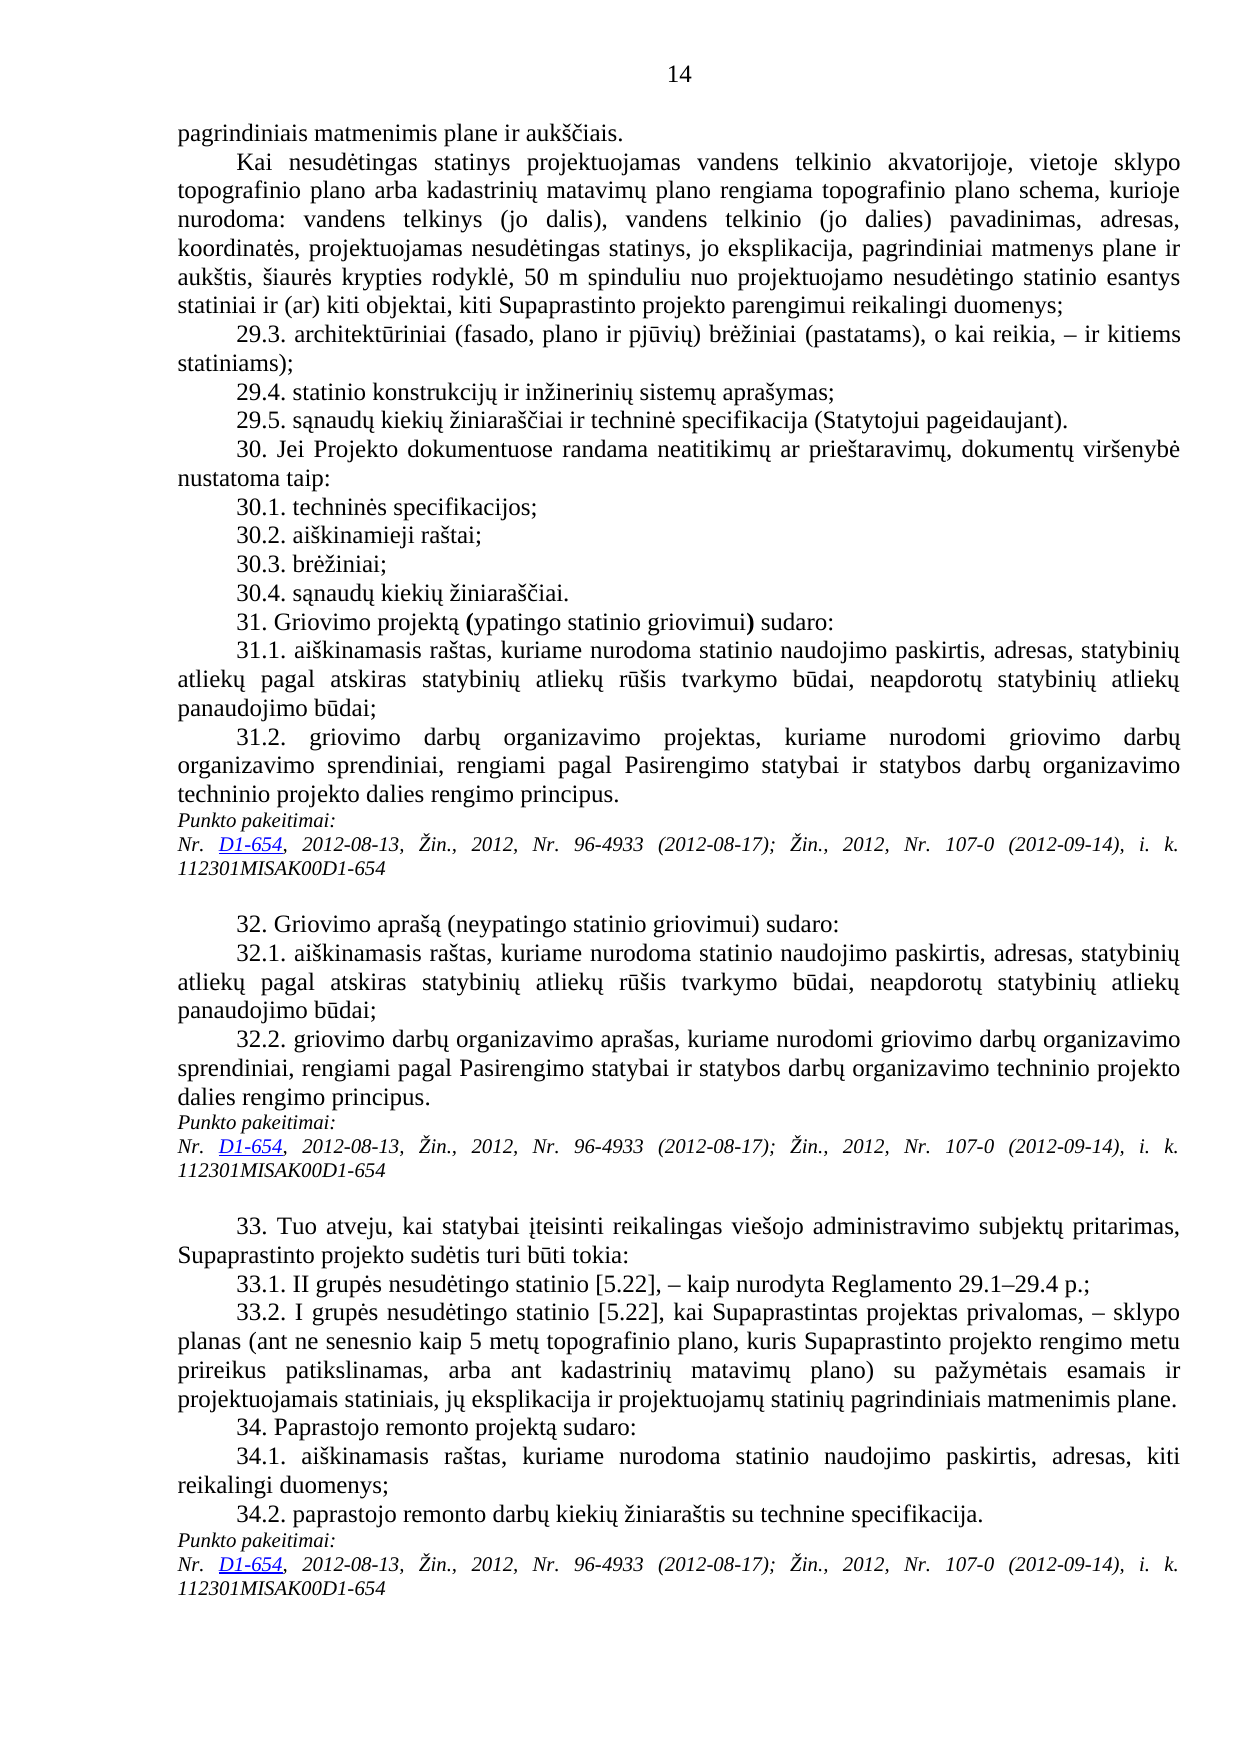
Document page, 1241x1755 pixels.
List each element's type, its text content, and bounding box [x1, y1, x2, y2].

text 30.1. techninės specifikacijos; [177, 492, 1181, 521]
text Punkto pakeitimai: [177, 808, 1181, 832]
text 29.3. architektūriniai (fasado, plano ir pjūvių) brėžiniai (pastatams), o kai reikia, – ir kitiems statiniams); [177, 319, 1181, 377]
text 33.1. II grupės nesudėtingo statinio [5.22], – kaip nurodyta Reglamento 29.1–29.4 p.; [177, 1269, 1181, 1297]
text 31. Griovimo projektą (ypatingo statinio griovimui) sudaro: [177, 607, 1181, 636]
text 34.1. aiškinamasis raštas, kuriame nurodoma statinio naudojimo paskirtis, adresas, kiti reikalingi duomenys; [177, 1441, 1181, 1499]
text 31.1. aiškinamasis raštas, kuriame nurodoma statinio naudojimo paskirtis, adresas, statybinių atliekų pagal atskiras statybinių atliekų rūšis tvarkymo būdai, neapdorotų statybinių atliekų panaudojimo būdai; [177, 636, 1181, 722]
text 30.4. sąnaudų kiekių žiniaraščiai. [177, 578, 1181, 607]
text Nr. D1-654, 2012-08-13, Žin., 2012, Nr. 96-4933 (2012-08-17); Žin., 2012, Nr. 107-0 (2012-09-14), i. k. 112301MISAK00D1-654 [177, 1552, 1181, 1600]
text pagrindiniais matmenimis plane ir aukščiais. [177, 118, 1181, 147]
text 29.5. sąnaudų kiekių žiniaraščiai ir techninė specifikacija (Statytojui pageidaujant). [177, 406, 1181, 434]
text 31.2. griovimo darbų organizavimo projektas, kuriame nurodomi griovimo darbų organizavimo sprendiniai, rengiami pagal Pasirengimo statybai ir statybos darbų organizavimo techninio projekto dalies rengimo principus. [177, 722, 1181, 808]
text 32.1. aiškinamasis raštas, kuriame nurodoma statinio naudojimo paskirtis, adresas, statybinių atliekų pagal atskiras statybinių atliekų rūšis tvarkymo būdai, neapdorotų statybinių atliekų panaudojimo būdai; [177, 938, 1181, 1024]
text 34. Paprastojo remonto projektą sudaro: [177, 1412, 1181, 1441]
text Kai nesudėtingas statinys projektuojamas vandens telkinio akvatorijoje, vietoje sklypo topografinio plano arba kadastrinių matavimų plano rengiama topografinio plano schema, kurioje nurodoma: vandens telkinys (jo dalis), vandens telkinio (jo dalies) pavadinimas, adresas, koordinatės, projektuojamas nesudėtingas statinys, jo eksplikacija, pagrindiniai matmenys plane ir aukštis, šiaurės krypties rodyklė, 50 m spinduliu nuo projektuojamo nesudėtingo statinio esantys statiniai ir (ar) kiti objektai, kiti Supaprastinto projekto parengimui reikalingi duomenys; [177, 147, 1181, 319]
text 30.3. brėžiniai; [177, 549, 1181, 578]
text 34.2. paprastojo remonto darbų kiekių žiniaraštis su technine specifikacija. [177, 1499, 1181, 1527]
text 30. Jei Projekto dokumentuose randama neatitikimų ar prieštaravimų, dokumentų viršenybė nustatoma taip: [177, 434, 1181, 492]
text 30.2. aiškinamieji raštai; [177, 521, 1181, 549]
text 29.4. statinio konstrukcijų ir inžinerinių sistemų aprašymas; [177, 377, 1181, 406]
text 33.2. I grupės nesudėtingo statinio [5.22], kai Supaprastintas projektas privalomas, – sklypo planas (ant ne senesnio kaip 5 metų topografinio plano, kuris Supaprastinto projekto rengimo metu prireikus patikslinamas, arba ant kadastrinių matavimų plano) su pažymėtais esamais ir projektuojamais statiniais, jų eksplikacija ir projektuojamų statinių pagrindiniais matmenimis plane. [177, 1297, 1181, 1412]
text Punkto pakeitimai: [177, 1527, 1181, 1552]
text 32.2. griovimo darbų organizavimo aprašas, kuriame nurodomi griovimo darbų organizavimo sprendiniai, rengiami pagal Pasirengimo statybai ir statybos darbų organizavimo techninio projekto dalies rengimo principus. [177, 1024, 1181, 1110]
text 32. Griovimo aprašą (neypatingo statinio griovimui) sudaro: [177, 909, 1181, 938]
text Nr. D1-654, 2012-08-13, Žin., 2012, Nr. 96-4933 (2012-08-17); Žin., 2012, Nr. 107-0 (2012-09-14), i. k. 112301MISAK00D1-654 [177, 1134, 1181, 1182]
text 33. Tuo atveju, kai statybai įteisinti reikalingas viešojo administravimo subjektų pritarimas, Supaprastinto projekto sudėtis turi būti tokia: [177, 1211, 1181, 1269]
text Punkto pakeitimai: [177, 1110, 1181, 1134]
text Nr. D1-654, 2012-08-13, Žin., 2012, Nr. 96-4933 (2012-08-17); Žin., 2012, Nr. 107-0 (2012-09-14), i. k. 112301MISAK00D1-654 [177, 832, 1181, 880]
